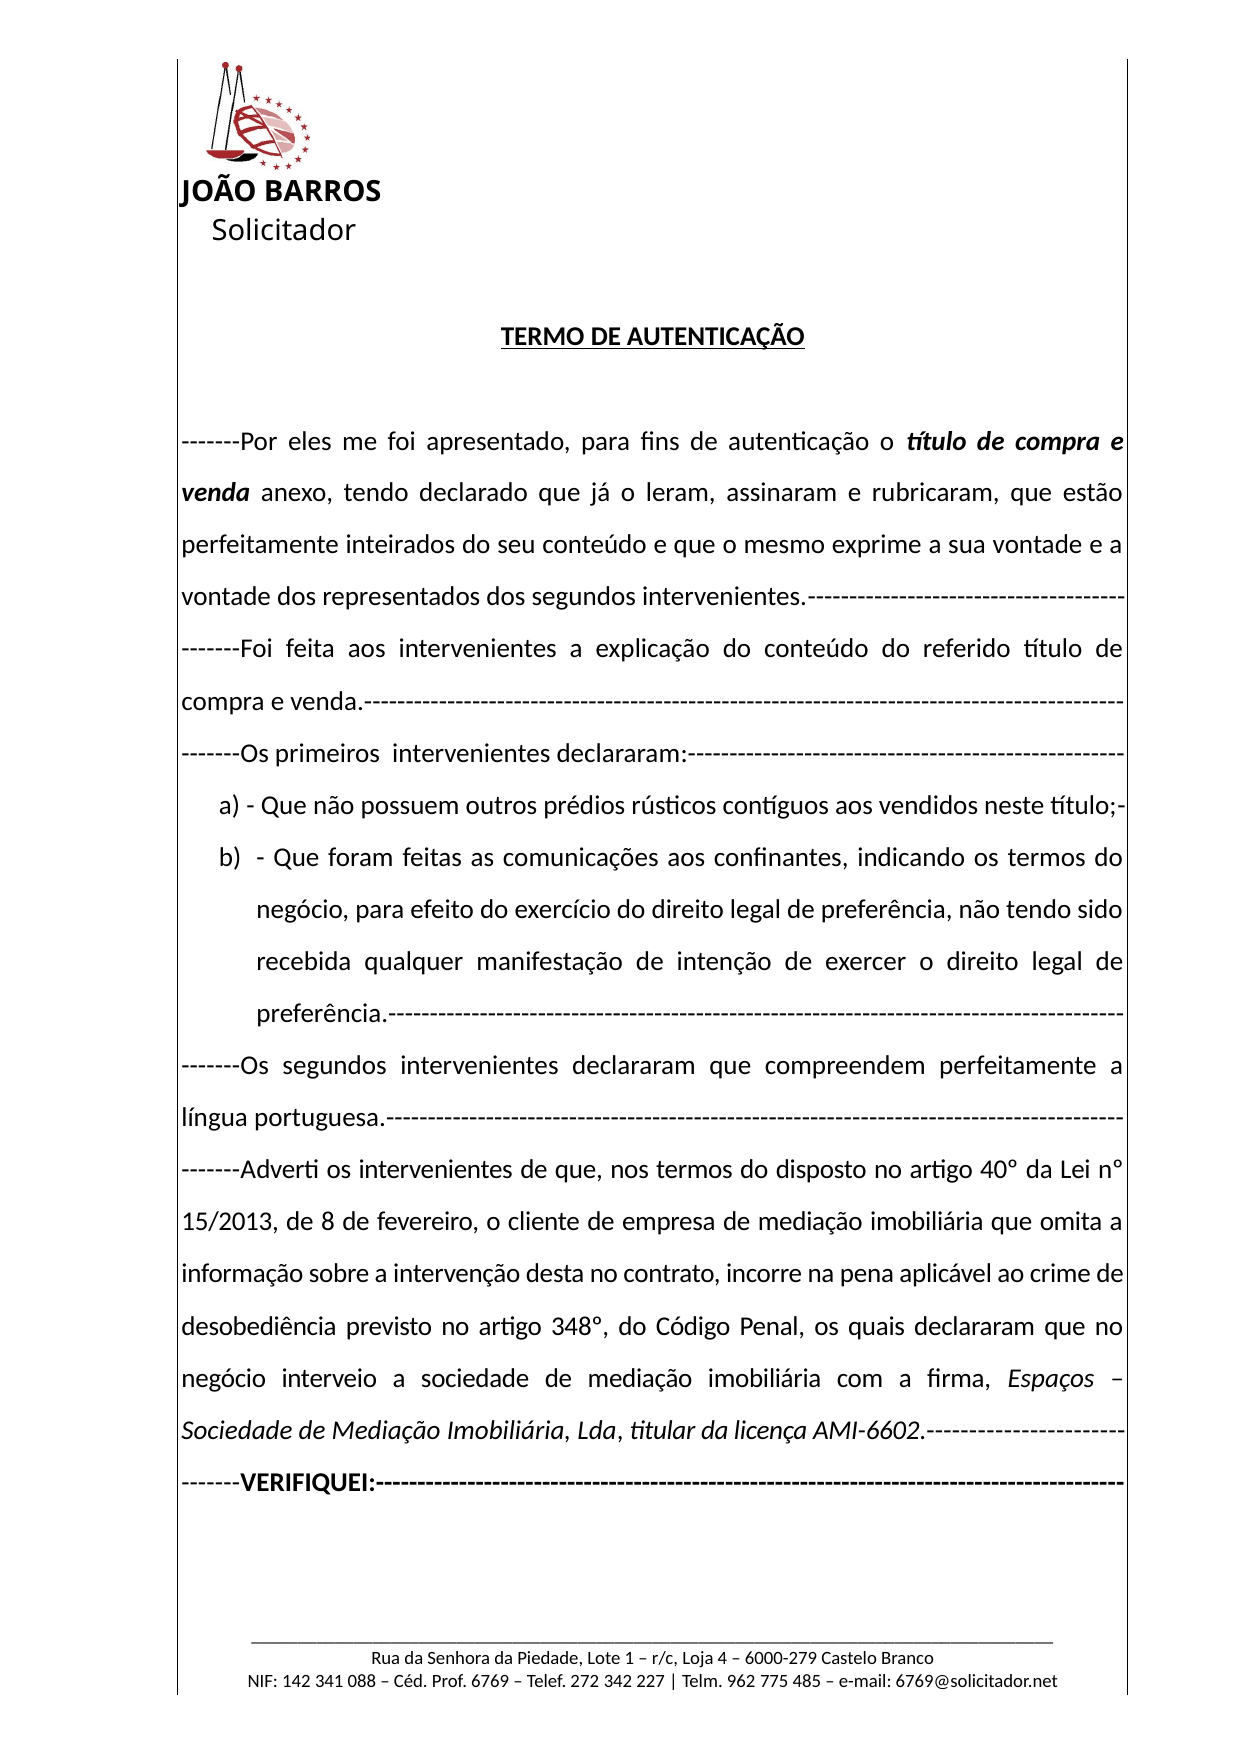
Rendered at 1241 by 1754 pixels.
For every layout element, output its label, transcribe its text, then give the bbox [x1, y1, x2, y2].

list - Que foram feitas as comunicações aos confinantes, indicando os termos do negócio, para efeito do exercício do direito legal de preferência, não tendo sido recebida qualquer manifestação de intenção de exercer o direito legal de preferência. [219, 824, 1124, 1033]
list - Que não possuem outros prédios rústicos contíguos aos vendidos neste título; [219, 772, 1124, 824]
text TERMO DE AUTENTICAÇÃO [181, 304, 1124, 356]
picture [206, 62, 311, 170]
text Por eles me foi apresentado, para fins de autenticação o título de compra e venda anexo, tendo declarado que já o leram, assinaram e rubricaram, que estão perfeitamente inteirados do seu conteúdo e que o mesmo exprime a sua vontade e a vontade dos representados dos segundos intervenientes. [181, 408, 1124, 616]
text Adverti os intervenientes de que, nos termos do disposto no artigo 40º da Lei nº 15/2013, de 8 de fevereiro, o cliente de empresa de mediação imobiliária que omita a informação sobre a intervenção desta no contrato, incorre na pena aplicável ao crime de desobediência previsto no artigo 348º, do Código Penal, os quais declararam que no negócio interveio a sociedade de mediação imobiliária com a firma, Espaços – Sociedade de Mediação Imobiliária, Lda, titular da licença AMI-6602. [181, 1137, 1124, 1449]
text VERIFIQUEI: [181, 1449, 1124, 1502]
text Foi feita aos intervenientes a explicação do conteúdo do referido título de compra e venda. [181, 616, 1124, 720]
text Os segundos intervenientes declararam que compreendem perfeitamente a língua portuguesa. [181, 1033, 1124, 1137]
text Os primeiros intervenientes declararam: [181, 720, 1124, 772]
